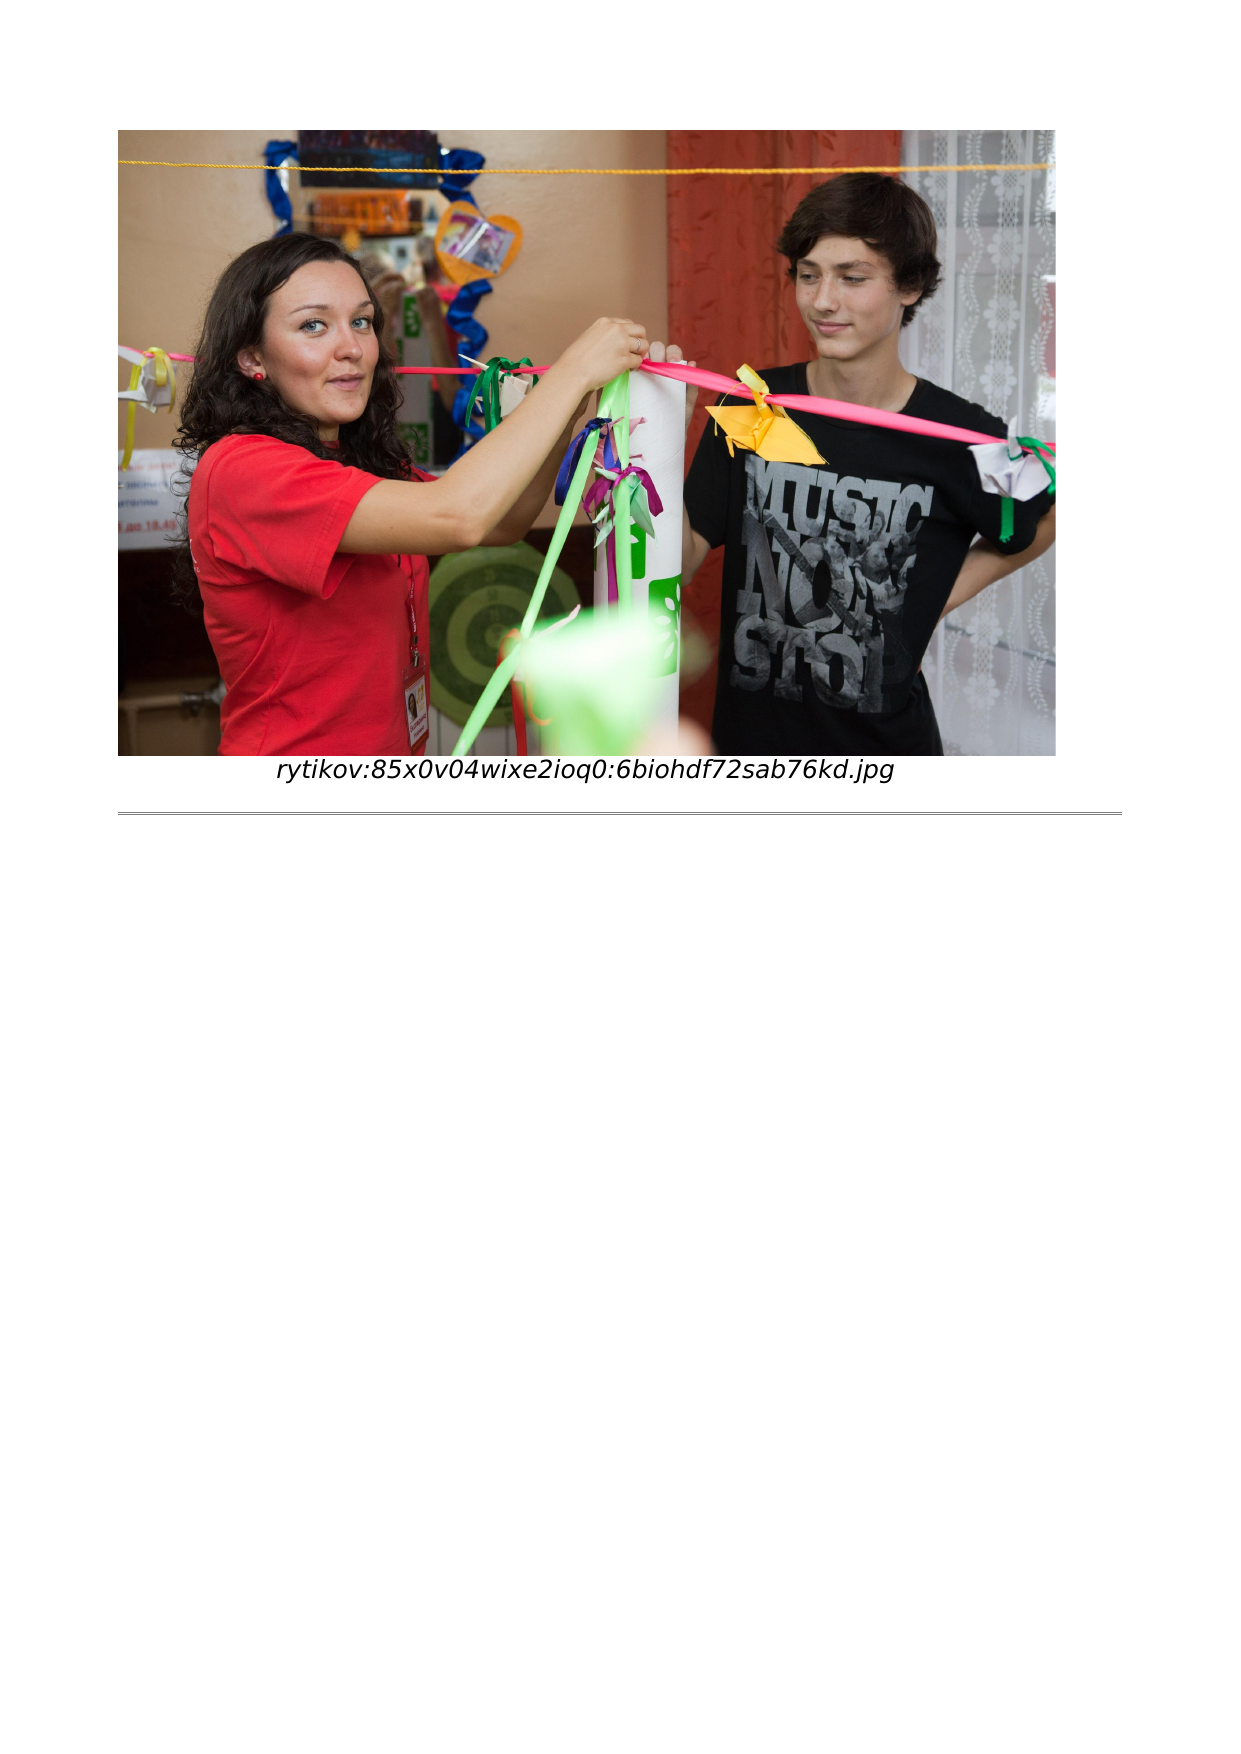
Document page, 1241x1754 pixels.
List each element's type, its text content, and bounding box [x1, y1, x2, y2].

text rytikov:85x0v04wixe2ioq0:6biohdf72sab76kd.jpg [118, 756, 1056, 785]
picture [118, 130, 1056, 756]
